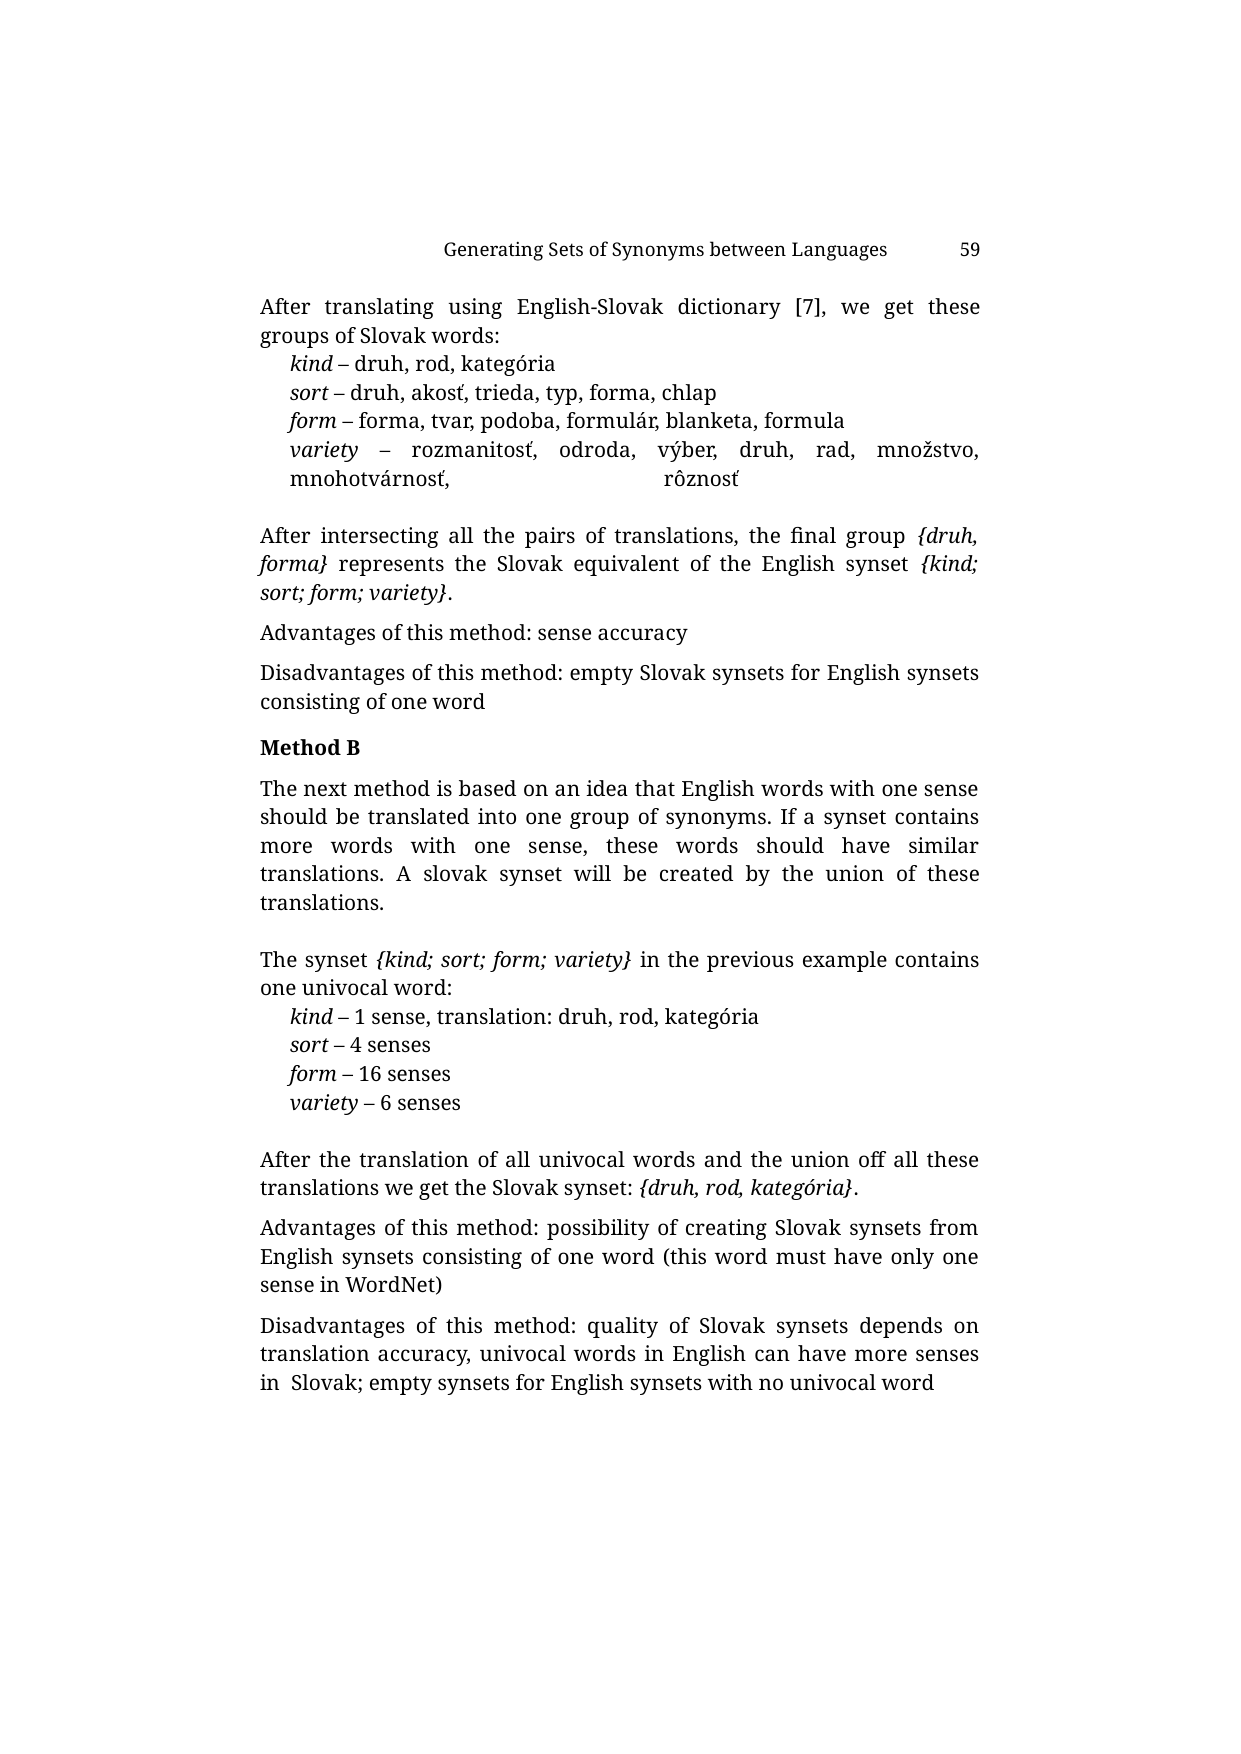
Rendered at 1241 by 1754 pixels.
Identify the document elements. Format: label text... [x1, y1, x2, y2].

text form – 16 senses [289, 1059, 980, 1087]
text After the translation of all univocal words and the union off all these translations we get the Slovak synset: {druh, rod, kategória}. [260, 1144, 980, 1202]
text The synset {kind; sort; form; variety} in the previous example contains one univocal word: [260, 945, 980, 1002]
text The next method is based on an idea that English words with one sense should be translated into one group of synonyms. If a synset contains more words with one sense, these words should have similar translations. A slovak synset will be created by the union of these translations. [260, 773, 980, 916]
text variety – rozmanitosť, odroda, výber, druh, rad, množstvo, mnohotvárnosť, rôznosť [289, 435, 980, 492]
text sort – druh, akosť, trieda, typ, forma, chlap [289, 378, 980, 406]
text kind – druh, rod, kategória [289, 349, 980, 378]
text Disadvantages of this method: quality of Slovak synsets depends on translation accuracy, univocal words in English can have more senses in Slovak; empty synsets for English synsets with no univocal word [260, 1311, 980, 1396]
text Disadvantages of this method: empty Slovak synsets for English synsets consisting of one word [260, 658, 980, 715]
text After intersecting all the pairs of translations, the final group {druh, forma} represents the Slovak equivalent of the English synset {kind; sort; form; variety}. [260, 521, 980, 606]
text sort – 4 senses [289, 1030, 980, 1059]
text variety – 6 senses [289, 1087, 980, 1116]
text Advantages of this method: sense accuracy [260, 618, 980, 647]
text Method B [260, 733, 980, 762]
text After translating using English-Slovak dictionary [7], we get these groups of Slovak words: [260, 292, 980, 349]
text Advantages of this method: possibility of creating Slovak synsets from English synsets consisting of one word (this word must have only one sense in WordNet) [260, 1213, 980, 1299]
text form – forma, tvar, podoba, formulár, blanketa, formula [289, 406, 980, 435]
text kind – 1 sense, translation: druh, rod, kategória [289, 1002, 980, 1030]
